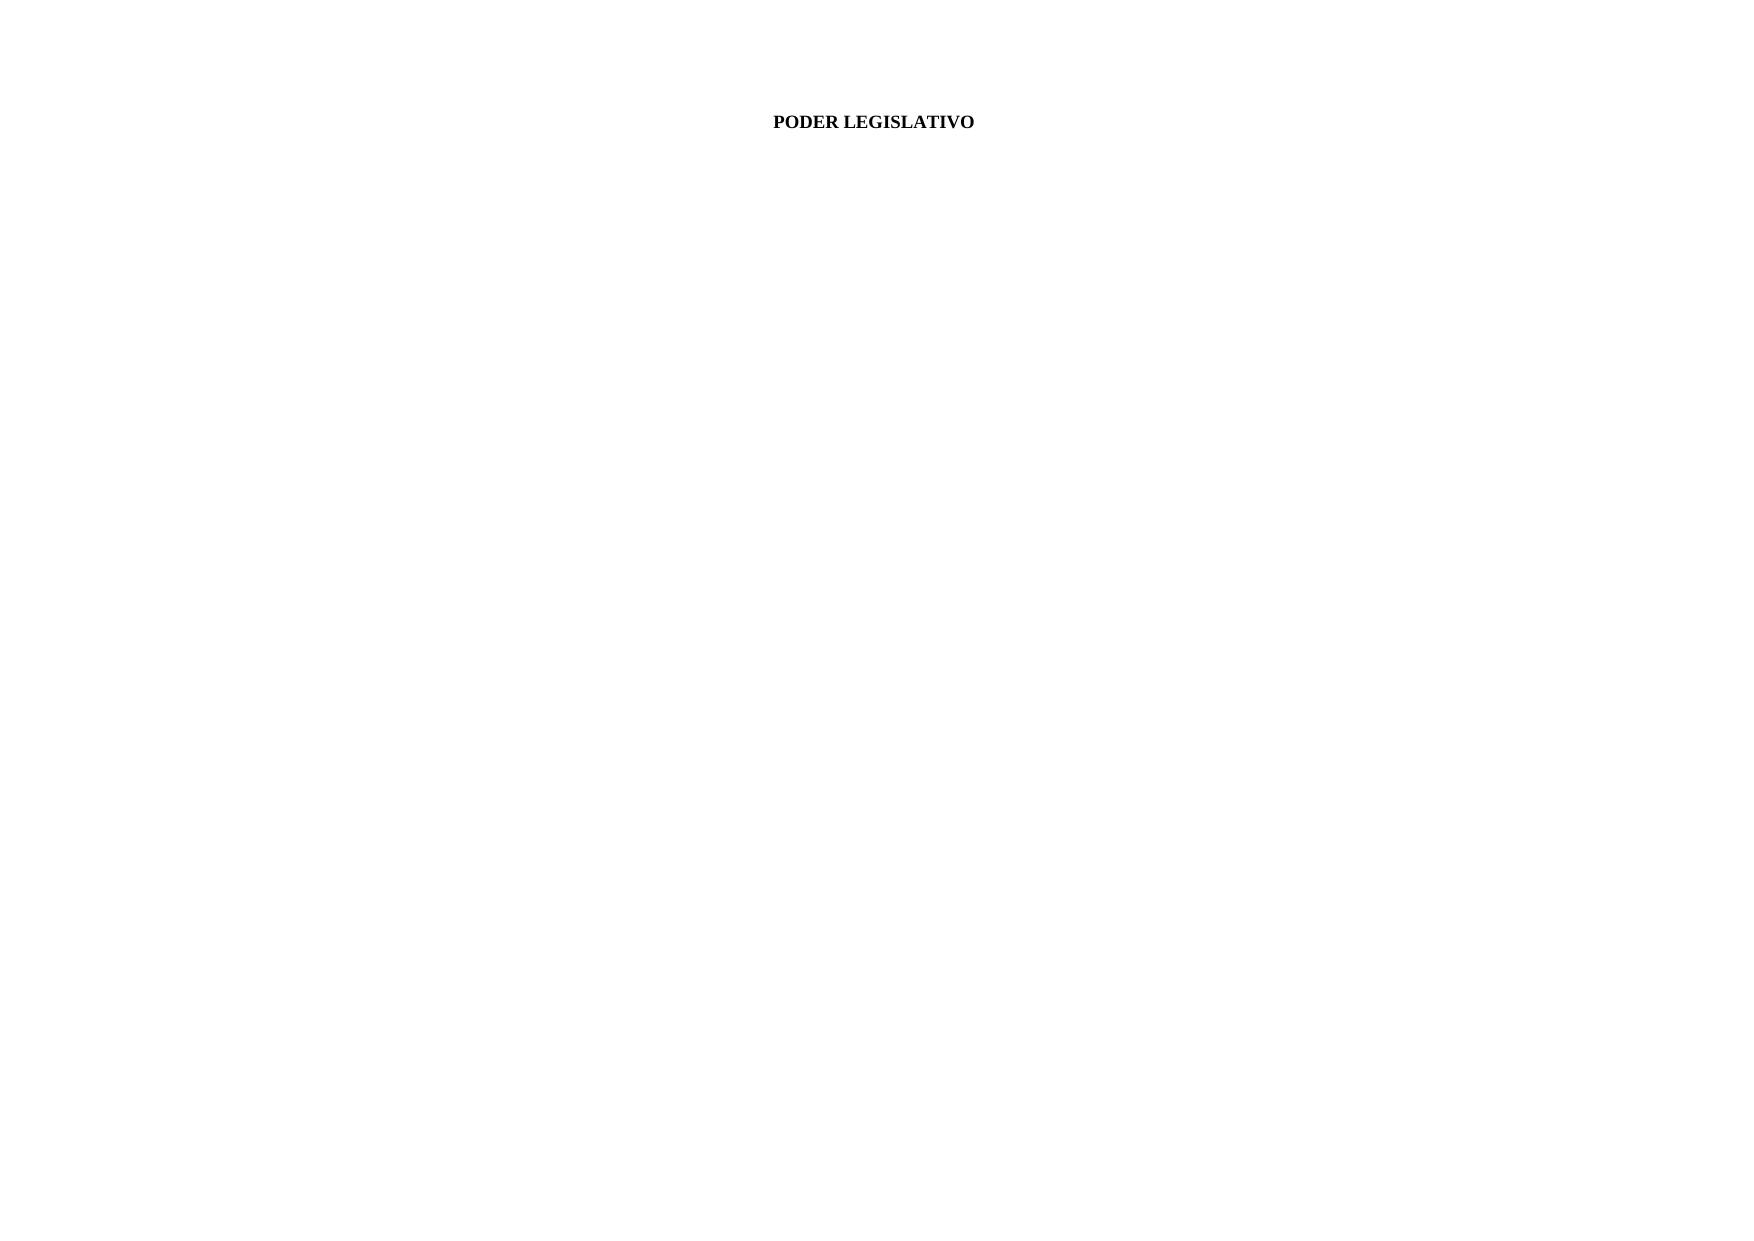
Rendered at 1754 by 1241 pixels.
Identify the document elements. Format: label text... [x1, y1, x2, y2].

table_header PODER LEGISLATIVO [52, 109, 1500, 133]
table_header [1714, 75, 1729, 133]
table_header [44, 75, 1714, 133]
